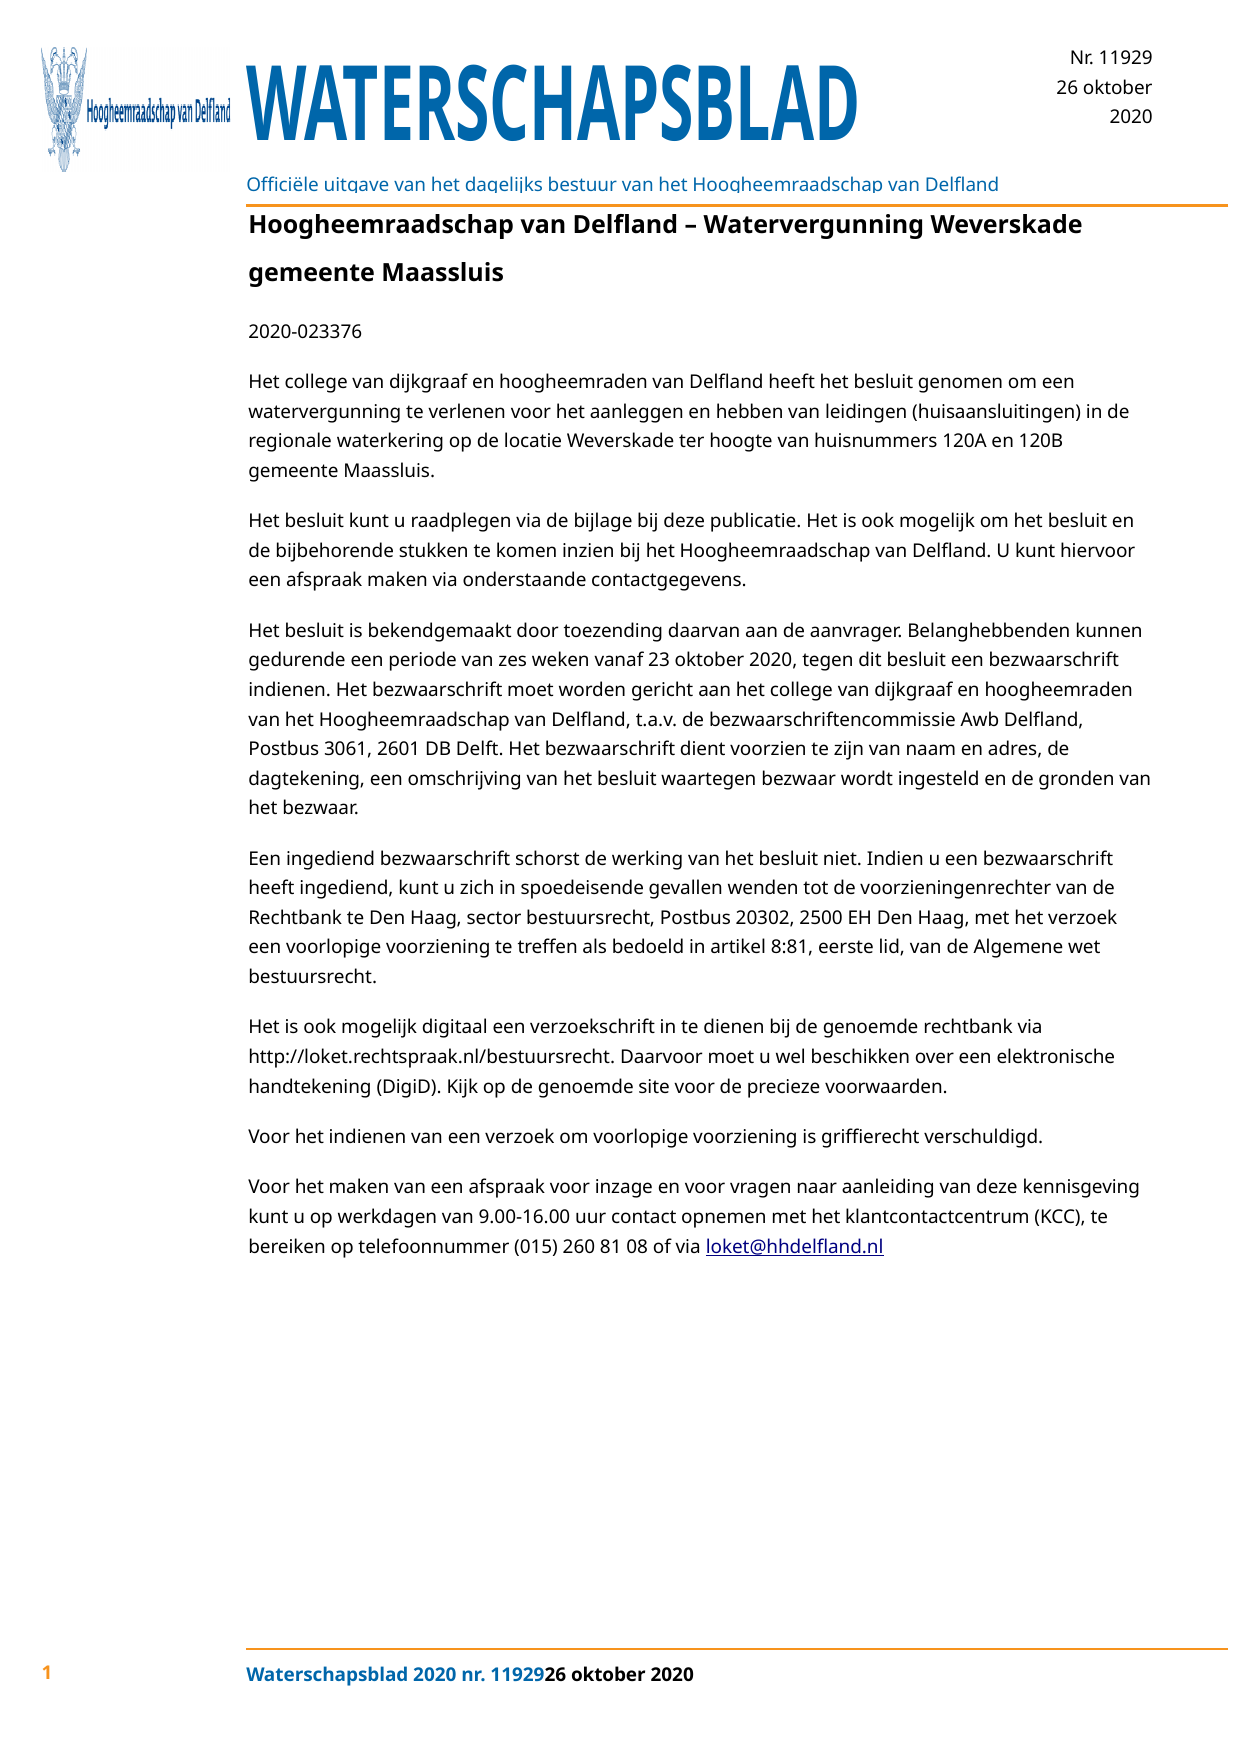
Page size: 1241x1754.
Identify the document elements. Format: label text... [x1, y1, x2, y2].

text 2020-023376 [248, 318, 1152, 344]
text Voor het maken van een afspraak voor inzage en voor vragen naar aanleiding van deze kennisgeving kunt u op werkdagen van 9.00-16.00 uur contact opnemen met het klantcontactcentrum (KCC), te bereiken op telefoonnummer (015) 260 81 08 of via loket@hhdelfland.nl [248, 1174, 1152, 1259]
text Een ingediend bezwaarschrift schorst de werking van het besluit niet. Indien u een bezwaarschrift heeft ingediend, kunt u zich in spoedeisende gevallen wenden tot de voorzieningenrechter van de Rechtbank te Den Haag, sector bestuursrecht, Postbus 20302, 2500 EH Den Haag, met het verzoek een voorlopige voorziening te treffen als bedoeld in artikel 8:81, eerste lid, van de Algemene wet bestuursrecht. [248, 845, 1152, 989]
text Het is ook mogelijk digitaal een verzoekschrift in te dienen bij de genoemde rechtbank via http://loket.rechtspraak.nl/bestuursrecht. Daarvoor moet u wel beschikken over een elektronische handtekening (DigiD). Kijk op de genoemde site voor de precieze voorwaarden. [248, 1014, 1152, 1099]
text Het besluit kunt u raadplegen via de bijlage bij deze publicatie. Het is ook mogelijk om het besluit en de bijbehorende stukken te komen inzien bij het Hoogheemraadschap van Delfland. U kunt hiervoor een afspraak maken via onderstaande contactgegevens. [248, 507, 1152, 592]
text Het besluit is bekendgemaakt door toezending daarvan aan de aanvrager. Belanghebbenden kunnen gedurende een periode van zes weken vanaf 23 oktober 2020, tegen dit besluit een bezwaarschrift indienen. Het bezwaarschrift moet worden gericht aan het college van dijkgraaf en hoogheemraden van het Hoogheemraadschap van Delfland, t.a.v. de bezwaarschriftencommissie Awb Delfland, Postbus 3061, 2601 DB Delft. Het bezwaarschrift dient voorzien te zijn van naam en adres, de dagtekening, een omschrijving van het besluit waartegen bezwaar wordt ingesteld en de gronden van het bezwaar. [248, 617, 1152, 820]
text Voor het indienen van een verzoek om voorlopige voorziening is griffierecht verschuldigd. [248, 1123, 1152, 1149]
text Het college van dijkgraaf en hoogheemraden van Delfland heeft het besluit genomen om een watervergunning te verlenen voor het aanleggen en hebben van leidingen (huisaansluitingen) in de regionale waterkering op de locatie Weverskade ter hoogte van huisnummers 120A en 120B gemeente Maassluis. [248, 368, 1152, 483]
picture [41, 47, 231, 172]
text Hoogheemraadschap van Delfland – Watervergunning Weverskade gemeente Maassluis [248, 207, 1152, 288]
